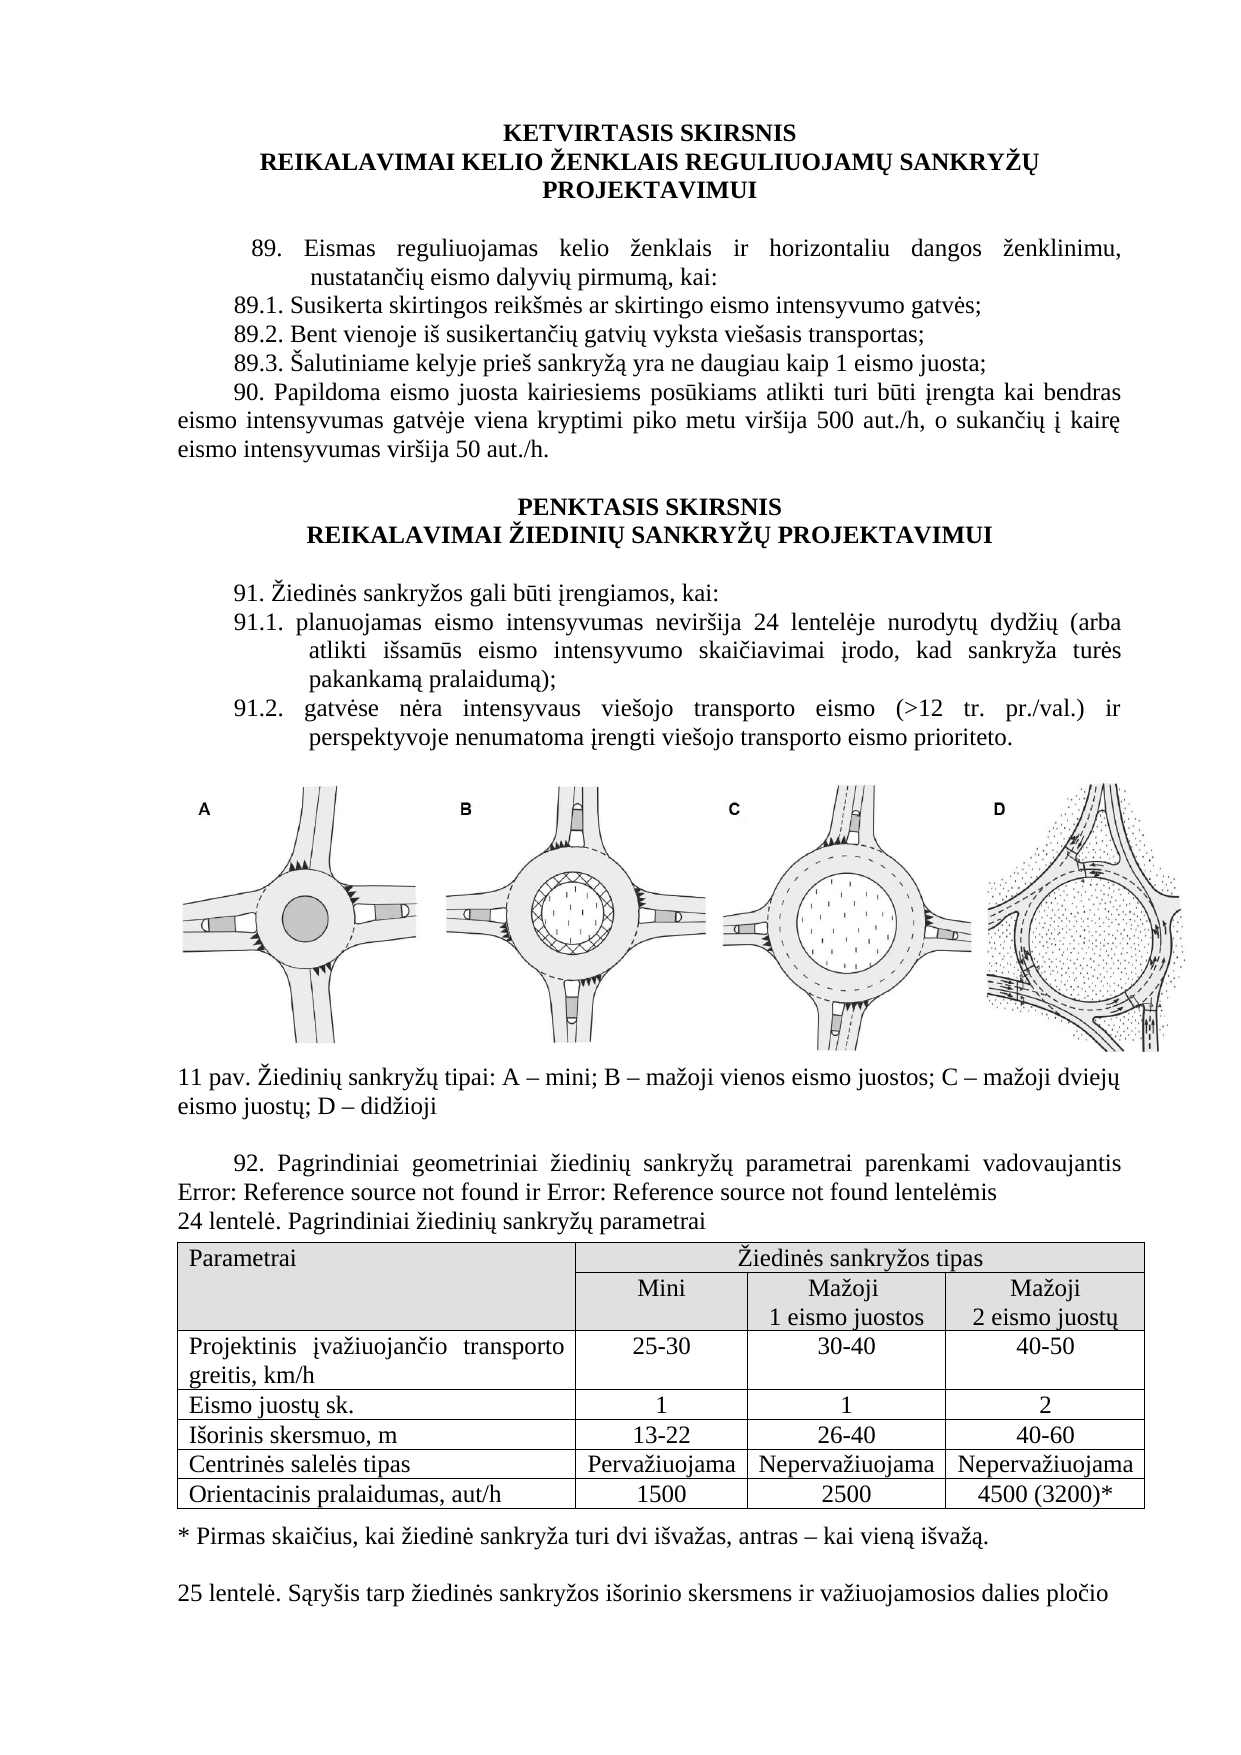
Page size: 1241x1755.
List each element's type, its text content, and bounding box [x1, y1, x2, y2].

text 91.2. gatvėse nėra intensyvaus viešojo transporto eismo (>12 tr. pr./val.) ir perspektyvoje nenumatoma įrengti viešojo transporto eismo prioriteto. [233, 693, 1122, 751]
text 89.3. Šalutiniame kelyje prieš sankryžą yra ne daugiau kaip 1 eismo juosta; [233, 348, 1122, 377]
text 25 lentelė. Sąryšis tarp žiedinės sankryžos išorinio skersmens ir važiuojamosios dalies pločio [177, 1578, 1122, 1607]
text KETVIRTASIS SKIRSNIS [177, 118, 1122, 147]
table_cell 26-40 [748, 1420, 945, 1448]
text 24 lentelė. Pagrindiniai žiedinių sankryžų parametrai [177, 1206, 1122, 1235]
text REIKALAVIMAI KELIO ŽENKLAIS REGULIUOJAMŲ SANKRYŽŲ PROJEKTAVIMUI [177, 147, 1122, 204]
table_cell 1500 [576, 1479, 747, 1508]
table_cell Mažoji 2 eismo juostų [946, 1273, 1144, 1330]
text 92. Pagrindiniai geometriniai žiedinių sankryžų parametrai parenkami vadovaujantis 24 ir 25 lentelėmis [177, 1148, 1122, 1206]
table_cell Nepervažiuojama [748, 1450, 945, 1478]
text REIKALAVIMAI ŽIEDINIŲ SANKRYŽŲ PROJEKTAVIMUI [177, 521, 1122, 549]
text 89.2. Bent vienoje iš susikertančių gatvių vyksta viešasis transportas; [233, 319, 1122, 348]
table_header Parametrai [178, 1243, 575, 1330]
table_cell 2500 [748, 1479, 945, 1508]
text * Pirmas skaičius, kai žiedinė sankryža turi dvi išvažas, antras – kai vieną išvažą. [177, 1521, 1122, 1550]
table_cell Mini [576, 1273, 747, 1330]
table_cell 25-30 [576, 1331, 747, 1389]
table_cell Nepervažiuojama [946, 1450, 1144, 1478]
table_cell Išorinis skersmuo, m [178, 1420, 575, 1448]
text 89. Eismas reguliuojamas kelio ženklais ir horizontaliu dangos ženklinimu, nustatančių eismo dalyvių pirmumą, kai: [251, 233, 1122, 291]
table_cell 13-22 [576, 1420, 747, 1448]
text 91. Žiedinės sankryžos gali būti įrengiamos, kai: [177, 578, 1122, 607]
table_cell 40-60 [946, 1420, 1144, 1448]
text 90. Papildoma eismo juosta kairiesiems posūkiams atlikti turi būti įrengta kai bendras eismo intensyvumas gatvėje viena kryptimi piko metu viršija 500 aut./h, o sukančių į kairę eismo intensyvumas viršija 50 aut./h. [177, 377, 1122, 463]
table_cell Pervažiuojama [576, 1450, 747, 1478]
table_cell 1 [748, 1390, 945, 1419]
text 89.1. Susikerta skirtingos reikšmės ar skirtingo eismo intensyvumo gatvės; [233, 291, 1122, 319]
table_cell 40-50 [946, 1331, 1144, 1389]
table_cell Eismo juostų sk. [178, 1390, 575, 1419]
text 11 pav. Žiedinių sankryžų tipai: A – mini; B – mažoji vienos eismo juostos; C – mažoji dviejų eismo juostų; D – didžioji [177, 1063, 1122, 1120]
text 91.1. planuojamas eismo intensyvumas neviršija 24 lentelėje nurodytų dydžių (arba atlikti išsamūs eismo intensyvumo skaičiavimai įrodo, kad sankryža turės pakankamą pralaidumą); [233, 607, 1122, 693]
table_cell Orientacinis pralaidumas, aut/h [178, 1479, 575, 1508]
table_cell 2 [946, 1390, 1144, 1419]
table_cell 30-40 [748, 1331, 945, 1389]
table_cell Mažoji 1 eismo juostos [748, 1273, 945, 1330]
table_cell 1 [576, 1390, 747, 1419]
table_header Žiedinės sankryžos tipas [576, 1243, 1144, 1272]
text PENKTASIS SKIRSNIS [177, 492, 1122, 521]
table_cell 4500 (3200)* [946, 1479, 1144, 1508]
table_cell Centrinės salelės tipas [178, 1450, 575, 1478]
table_cell Projektinis įvažiuojančio transporto greitis, km/h [178, 1331, 575, 1389]
